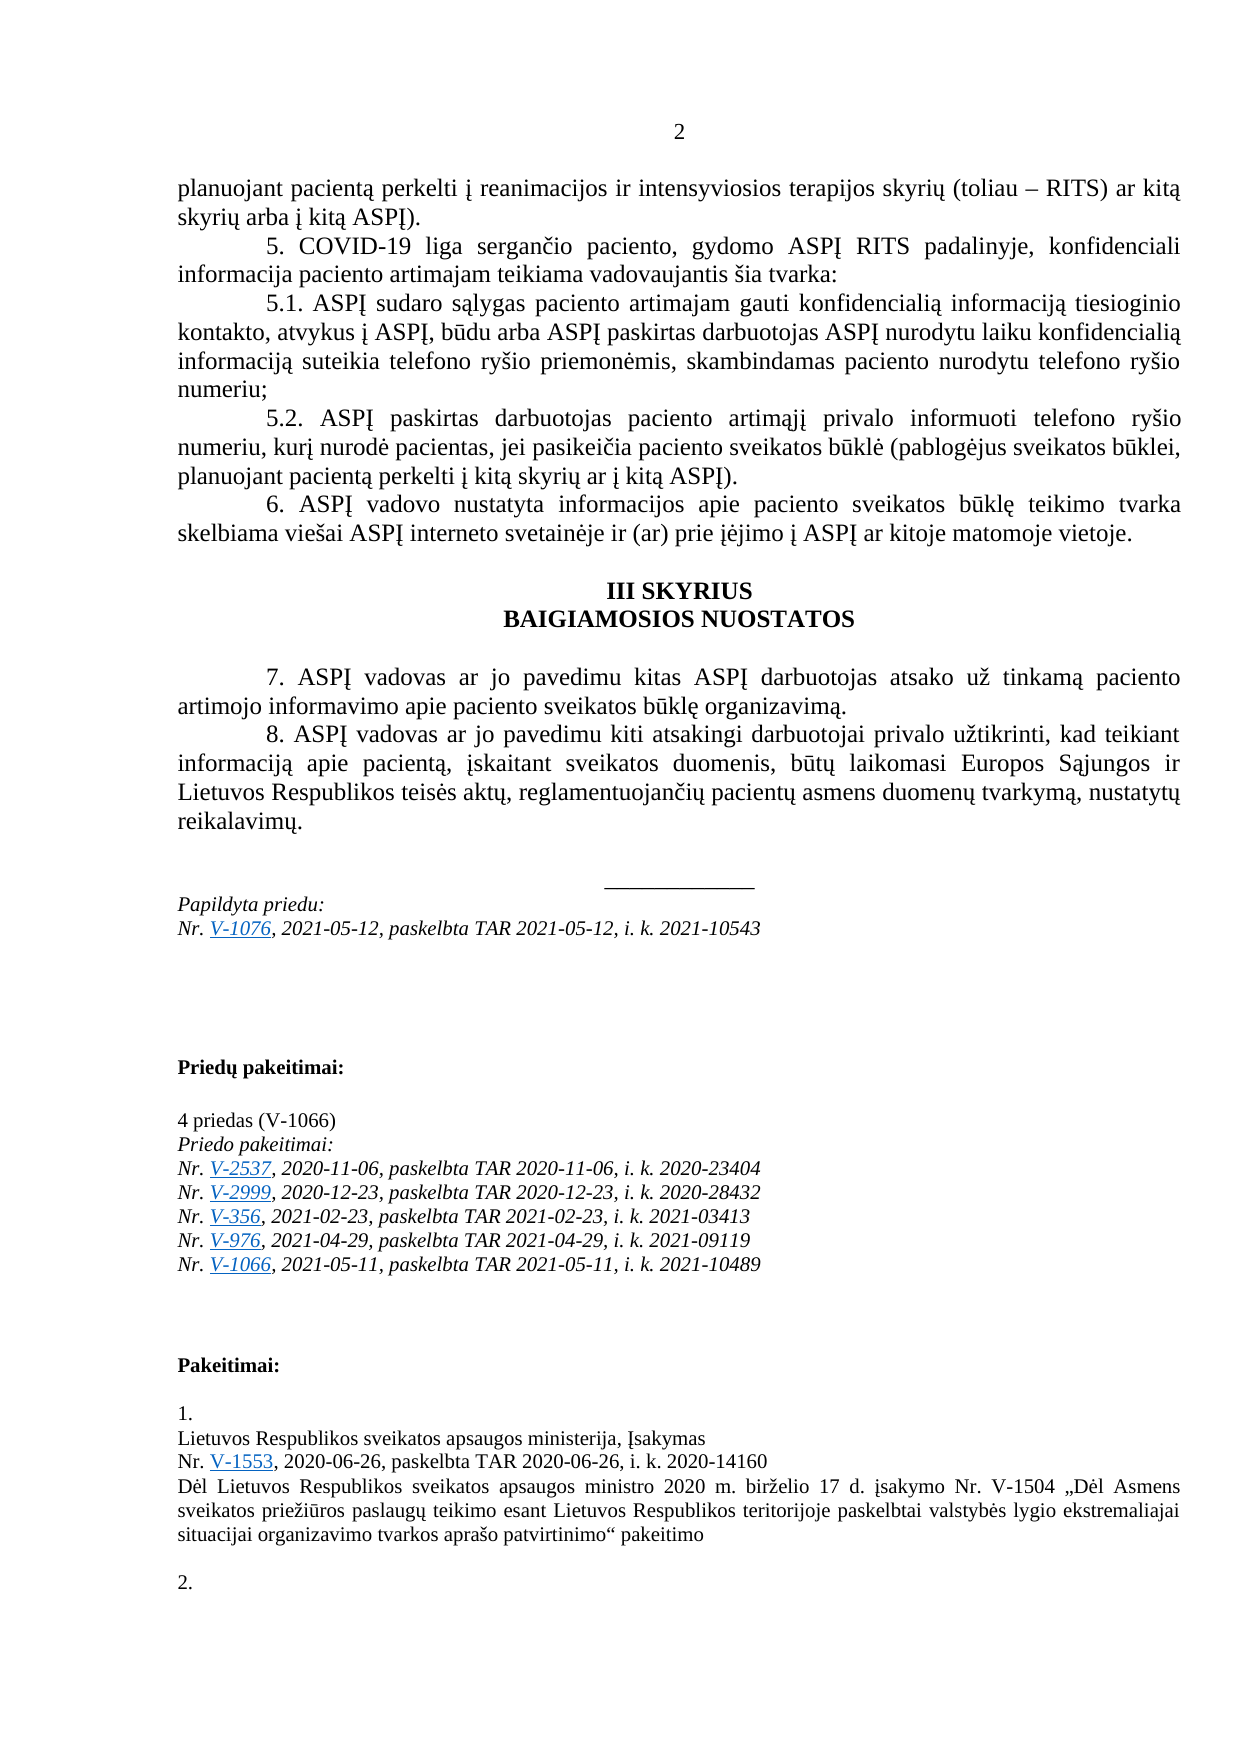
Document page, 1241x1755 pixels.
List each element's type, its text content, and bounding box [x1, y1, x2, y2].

text Pakeitimai: [177, 1353, 1181, 1377]
text ____________ [177, 863, 1181, 892]
text Nr. V-2999, 2020-12-23, paskelbta TAR 2020-12-23, i. k. 2020-28432 [177, 1180, 1181, 1204]
text Nr. V-1553, 2020-06-26, paskelbta TAR 2020-06-26, i. k. 2020-14160 [177, 1449, 1181, 1473]
text 2. [177, 1570, 1181, 1594]
text Priedo pakeitimai: [177, 1132, 1181, 1156]
text III SKYRIUS [177, 576, 1181, 604]
text planuojant pacientą perkelti į reanimacijos ir intensyviosios terapijos skyrių (toliau – RITS) ar kitą skyrių arba į kitą ASPĮ). [177, 173, 1181, 231]
text BAIGIAMOSIOS NUOSTATOS [177, 604, 1181, 633]
text Dėl Lietuvos Respublikos sveikatos apsaugos ministro 2020 m. birželio 17 d. įsakymo Nr. V-1504 „Dėl Asmens sveikatos priežiūros paslaugų teikimo esant Lietuvos Respublikos teritorijoje paskelbtai valstybės lygio ekstremaliajai situacijai organizavimo tvarkos aprašo patvirtinimo“ pakeitimo [177, 1473, 1181, 1546]
text 5. COVID-19 liga sergančio paciento, gydomo ASPĮ RITS padalinyje, konfidenciali informacija paciento artimajam teikiama vadovaujantis šia tvarka: [177, 231, 1181, 288]
text Nr. V-1076, 2021-05-12, paskelbta TAR 2021-05-12, i. k. 2021-10543 [177, 916, 1181, 940]
text Priedų pakeitimai: [177, 1055, 1181, 1079]
text Nr. V-2537, 2020-11-06, paskelbta TAR 2020-11-06, i. k. 2020-23404 [177, 1156, 1181, 1180]
text 6. ASPĮ vadovo nustatyta informacijos apie paciento sveikatos būklę teikimo tvarka skelbiama viešai ASPĮ interneto svetainėje ir (ar) prie įėjimo į ASPĮ ar kitoje matomoje vietoje. [177, 489, 1181, 547]
text 7. ASPĮ vadovas ar jo pavedimu kitas ASPĮ darbuotojas atsako už tinkamą paciento artimojo informavimo apie paciento sveikatos būklę organizavimą. [177, 662, 1181, 719]
text Nr. V-1066, 2021-05-11, paskelbta TAR 2021-05-11, i. k. 2021-10489 [177, 1252, 1181, 1276]
text 4 priedas (V-1066) [177, 1108, 1181, 1132]
text Papildyta priedu: [177, 892, 1181, 916]
text Lietuvos Respublikos sveikatos apsaugos ministerija, Įsakymas [177, 1425, 1181, 1449]
text 8. ASPĮ vadovas ar jo pavedimu kiti atsakingi darbuotojai privalo užtikrinti, kad teikiant informaciją apie pacientą, įskaitant sveikatos duomenis, būtų laikomasi Europos Sąjungos ir Lietuvos Respublikos teisės aktų, reglamentuojančių pacientų asmens duomenų tvarkymą, nustatytų reikalavimų. [177, 719, 1181, 834]
text 1. [177, 1401, 1181, 1425]
text Nr. V-356, 2021-02-23, paskelbta TAR 2021-02-23, i. k. 2021-03413 [177, 1204, 1181, 1228]
text Nr. V-976, 2021-04-29, paskelbta TAR 2021-04-29, i. k. 2021-09119 [177, 1228, 1181, 1252]
text 5.1. ASPĮ sudaro sąlygas paciento artimajam gauti konfidencialią informaciją tiesioginio kontakto, atvykus į ASPĮ, būdu arba ASPĮ paskirtas darbuotojas ASPĮ nurodytu laiku konfidencialią informaciją suteikia telefono ryšio priemonėmis, skambindamas paciento nurodytu telefono ryšio numeriu; [177, 288, 1181, 403]
text 5.2. ASPĮ paskirtas darbuotojas paciento artimąjį privalo informuoti telefono ryšio numeriu, kurį nurodė pacientas, jei pasikeičia paciento sveikatos būklė (pablogėjus sveikatos būklei, planuojant pacientą perkelti į kitą skyrių ar į kitą ASPĮ). [177, 403, 1181, 489]
